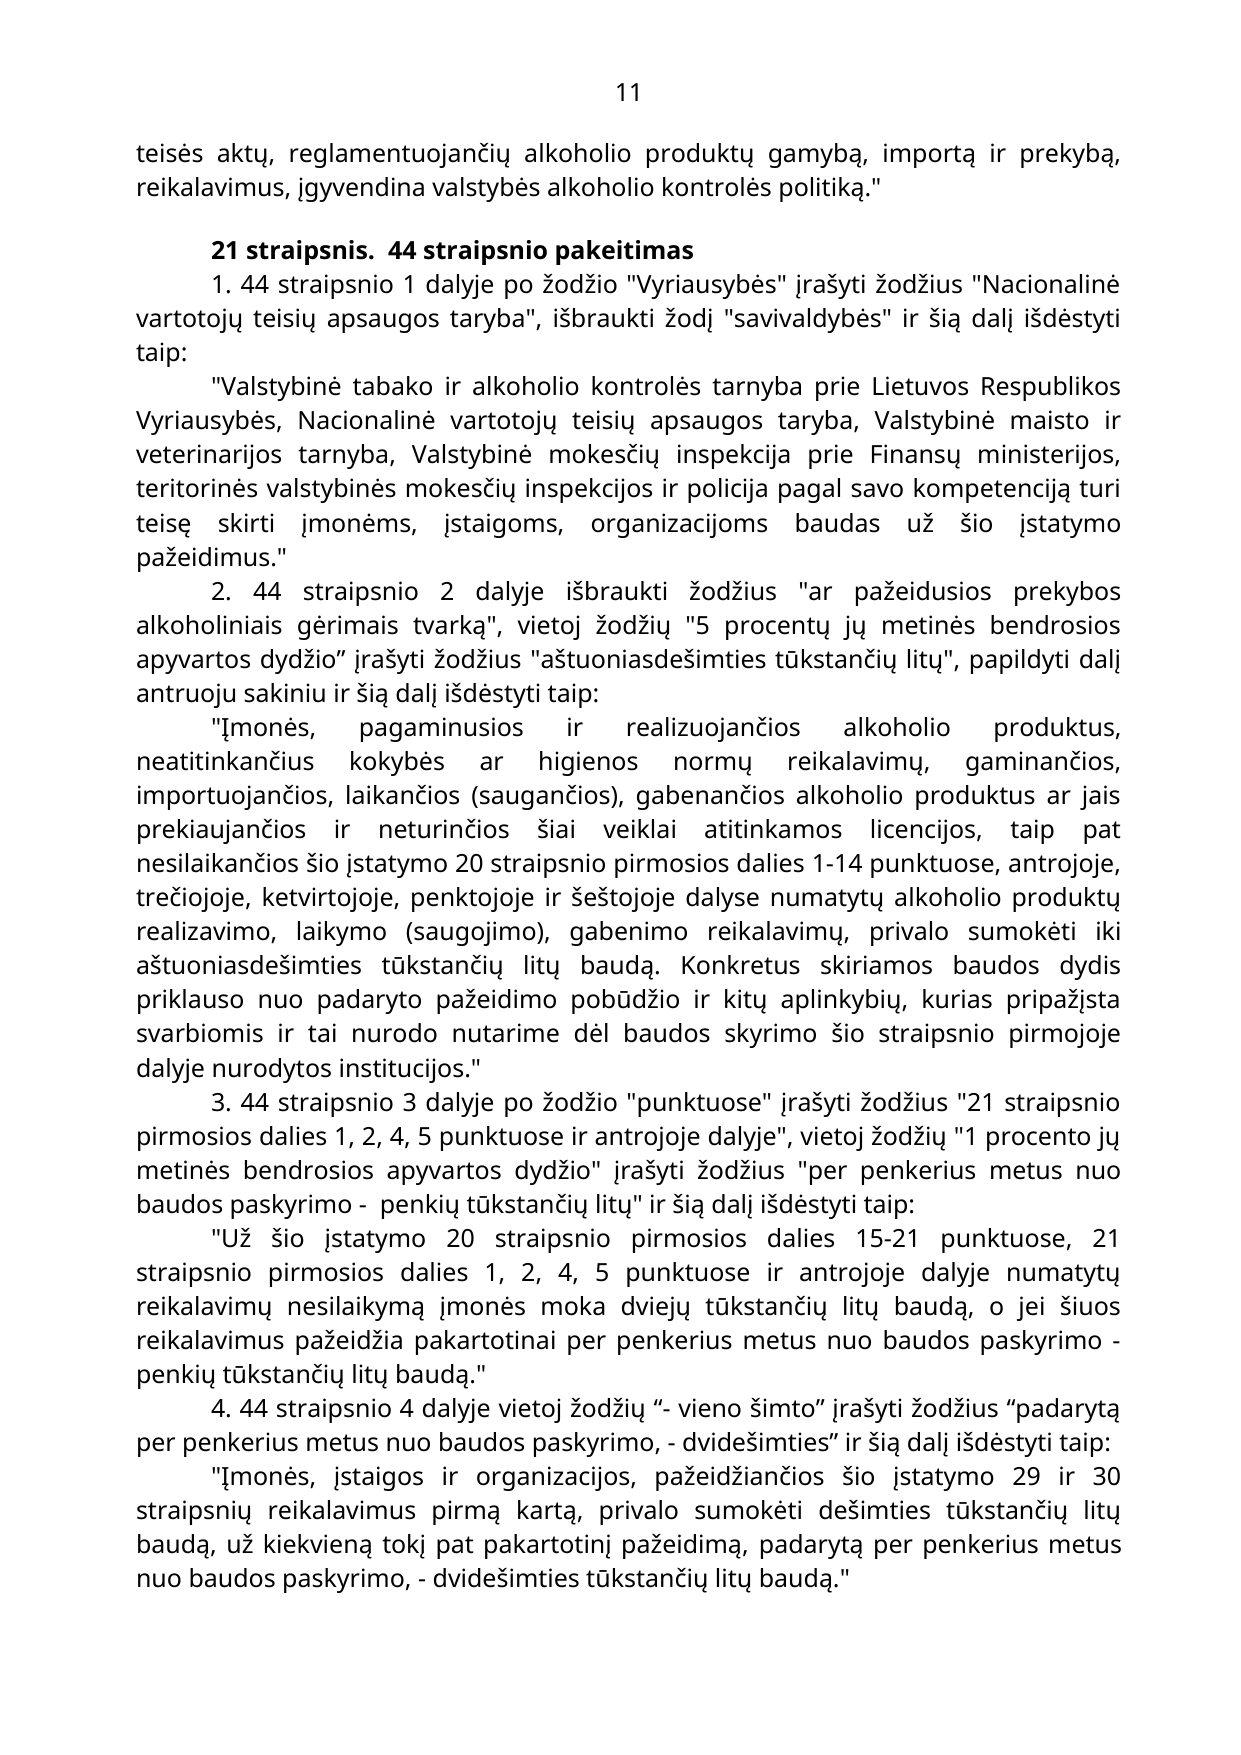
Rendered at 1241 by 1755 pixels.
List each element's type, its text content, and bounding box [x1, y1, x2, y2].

text 1. 44 straipsnio 1 dalyje po žodžio "Vyriausybės" įrašyti žodžius "Nacionalinė vartotojų teisių apsaugos taryba", išbraukti žodį "savivaldybės" ir šią dalį išdėstyti taip: [136, 267, 1122, 369]
text "Valstybinė tabako ir alkoholio kontrolės tarnyba prie Lietuvos Respublikos Vyriausybės, Nacionalinė vartotojų teisių apsaugos taryba, Valstybinė maisto ir veterinarijos tarnyba, Valstybinė mokesčių inspekcija prie Finansų ministerijos, teritorinės valstybinės mokesčių inspekcijos ir policija pagal savo kompetenciją turi teisę skirti įmonėms, įstaigoms, organizacijoms baudas už šio įstatymo pažeidimus." [136, 369, 1122, 573]
text "Įmonės, pagaminusios ir realizuojančios alkoholio produktus, neatitinkančius kokybės ar higienos normų reikalavimų, gaminančios, importuojančios, laikančios (saugančios), gabenančios alkoholio produktus ar jais prekiaujančios ir neturinčios šiai veiklai atitinkamos licencijos, taip pat nesilaikančios šio įstatymo 20 straipsnio pirmosios dalies 1-14 punktuose, antrojoje, trečiojoje, ketvirtojoje, penktojoje ir šeštojoje dalyse numatytų alkoholio produktų realizavimo, laikymo (saugojimo), gabenimo reikalavimų, privalo sumokėti iki aštuoniasdešimties tūkstančių litų baudą. Konkretus skiriamos baudos dydis priklauso nuo padaryto pažeidimo pobūdžio ir kitų aplinkybių, kurias pripažįsta svarbiomis ir tai nurodo nutarime dėl baudos skyrimo šio straipsnio pirmojoje dalyje nurodytos institucijos." [136, 709, 1122, 1084]
text 21 straipsnis. 44 straipsnio pakeitimas [136, 233, 1122, 267]
text 2. 44 straipsnio 2 dalyje išbraukti žodžius "ar pažeidusios prekybos alkoholiniais gėrimais tvarką", vietoj žodžių "5 procentų jų metinės bendrosios apyvartos dydžio” įrašyti žodžius "aštuoniasdešimties tūkstančių litų", papildyti dalį antruoju sakiniu ir šią dalį išdėstyti taip: [136, 573, 1122, 709]
text "Už šio įstatymo 20 straipsnio pirmosios dalies 15-21 punktuose, 21 straipsnio pirmosios dalies 1, 2, 4, 5 punktuose ir antrojoje dalyje numatytų reikalavimų nesilaikymą įmonės moka dviejų tūkstančių litų baudą, o jei šiuos reikalavimus pažeidžia pakartotinai per penkerius metus nuo baudos paskyrimo - penkių tūkstančių litų baudą." [136, 1221, 1122, 1391]
text 4. 44 straipsnio 4 dalyje vietoj žodžių “- vieno šimto” įrašyti žodžius “padarytą per penkerius metus nuo baudos paskyrimo, - dvidešimties” ir šią dalį išdėstyti taip: [136, 1391, 1122, 1459]
text "Įmonės, įstaigos ir organizacijos, pažeidžiančios šio įstatymo 29 ir 30 straipsnių reikalavimus pirmą kartą, privalo sumokėti dešimties tūkstančių litų baudą, už kiekvieną tokį pat pakartotinį pažeidimą, padarytą per penkerius metus nuo baudos paskyrimo, - dvidešimties tūkstančių litų baudą." [136, 1459, 1122, 1595]
text 3. 44 straipsnio 3 dalyje po žodžio "punktuose" įrašyti žodžius "21 straipsnio pirmosios dalies 1, 2, 4, 5 punktuose ir antrojoje dalyje", vietoj žodžių "1 procento jų metinės bendrosios apyvartos dydžio" įrašyti žodžius "per penkerius metus nuo baudos paskyrimo - penkių tūkstančių litų" ir šią dalį išdėstyti taip: [136, 1084, 1122, 1221]
text teisės aktų, reglamentuojančių alkoholio produktų gamybą, importą ir prekybą, reikalavimus, įgyvendina valstybės alkoholio kontrolės politiką." [136, 136, 1122, 204]
